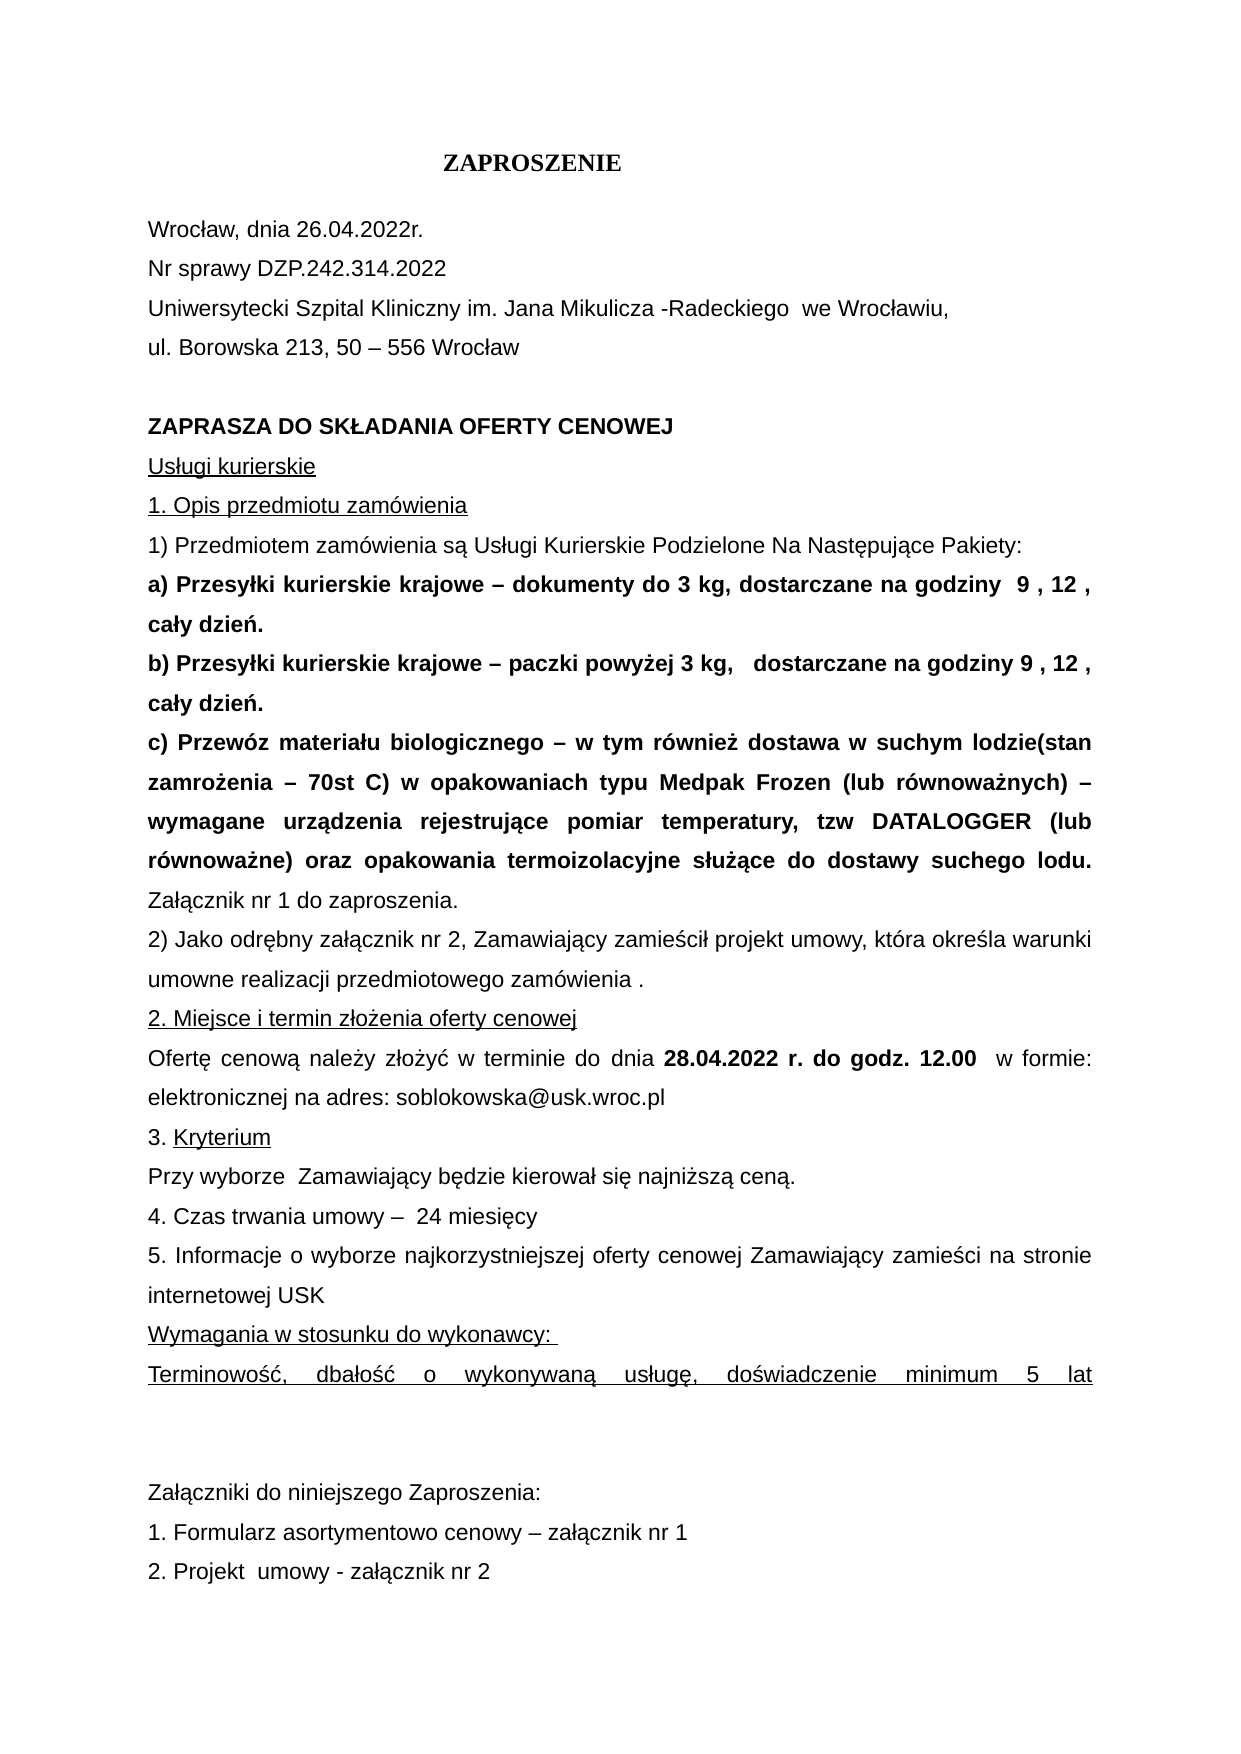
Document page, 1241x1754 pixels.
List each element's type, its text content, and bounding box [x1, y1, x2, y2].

text a) Przesyłki kurierskie krajowe – dokumenty do 3 kg, dostarczane na godziny 9 , 12 , cały dzień. [148, 571, 1093, 637]
text [148, 1385, 1093, 1427]
text 2. Projekt umowy - załącznik nr 2 [148, 1558, 1093, 1584]
text b) Przesyłki kurierskie krajowe – paczki powyżej 3 kg, dostarczane na godziny 9 , 12 , cały dzień. [148, 650, 1093, 716]
text 3. Kryterium [148, 1124, 1093, 1150]
text Przy wyborze Zamawiający będzie kierował się najniższą ceną. [148, 1163, 1093, 1190]
text Nr sprawy DZP.242.314.2022 [148, 255, 1093, 282]
text 5. Informacje o wyborze najkorzystniejszej oferty cenowej Zamawiający zamieści na stronie internetowej USK [148, 1242, 1093, 1308]
text Uniwersytecki Szpital Kliniczny im. Jana Mikulicza -Radeckiego we Wrocławiu, [148, 295, 1093, 321]
text 1. Opis przedmiotu zamówienia [148, 492, 1093, 518]
text 1) Przedmiotem zamówienia są Usługi Kurierskie Podzielone Na Następujące Pakiety: [148, 532, 1093, 558]
text 4. Czas trwania umowy – 24 miesięcy [148, 1203, 1093, 1229]
text ZAPROSZENIE [148, 148, 1093, 176]
text ul. Borowska 213, 50 – 556 Wrocław [148, 334, 1093, 361]
text 1. Formularz asortymentowo cenowy – załącznik nr 1 [148, 1519, 1093, 1545]
text 2. Miejsce i termin złożenia oferty cenowej [148, 1005, 1093, 1032]
text Załączniki do niniejszego Zaproszenia: [148, 1479, 1093, 1506]
text ZAPRASZA DO SKŁADANIA OFERTY CENOWEJ [148, 413, 1093, 439]
text Ofertę cenową należy złożyć w terminie do dnia 28.04.2022 r. do godz. 12.00 w formie: elektronicznej na adres: soblokowska@usk.wroc.pl [148, 1045, 1093, 1111]
text Terminowość, dbałość o wykonywaną usługę, doświadczenie minimum 5 lat [148, 1361, 1093, 1384]
text 2) Jako odrębny załącznik nr 2, Zamawiający zamieścił projekt umowy, która określa warunki umowne realizacji przedmiotowego zamówienia . [148, 926, 1093, 992]
text Usługi kurierskie [148, 453, 1093, 479]
text Wrocław, dnia 26.04.2022r. [148, 216, 1093, 242]
text Wymagania w stosunku do wykonawcy: [148, 1321, 1093, 1348]
text c) Przewóz materiału biologicznego – w tym również dostawa w suchym lodzie(stan zamrożenia – 70st C) w opakowaniach typu Medpak Frozen (lub równoważnych) – wymagane urządzenia rejestrujące pomiar temperatury, tzw DATALOGGER (lub równoważne) oraz opakowania termoizolacyjne służące do dostawy suchego lodu. Załącznik nr 1 do zaproszenia. [148, 729, 1093, 913]
